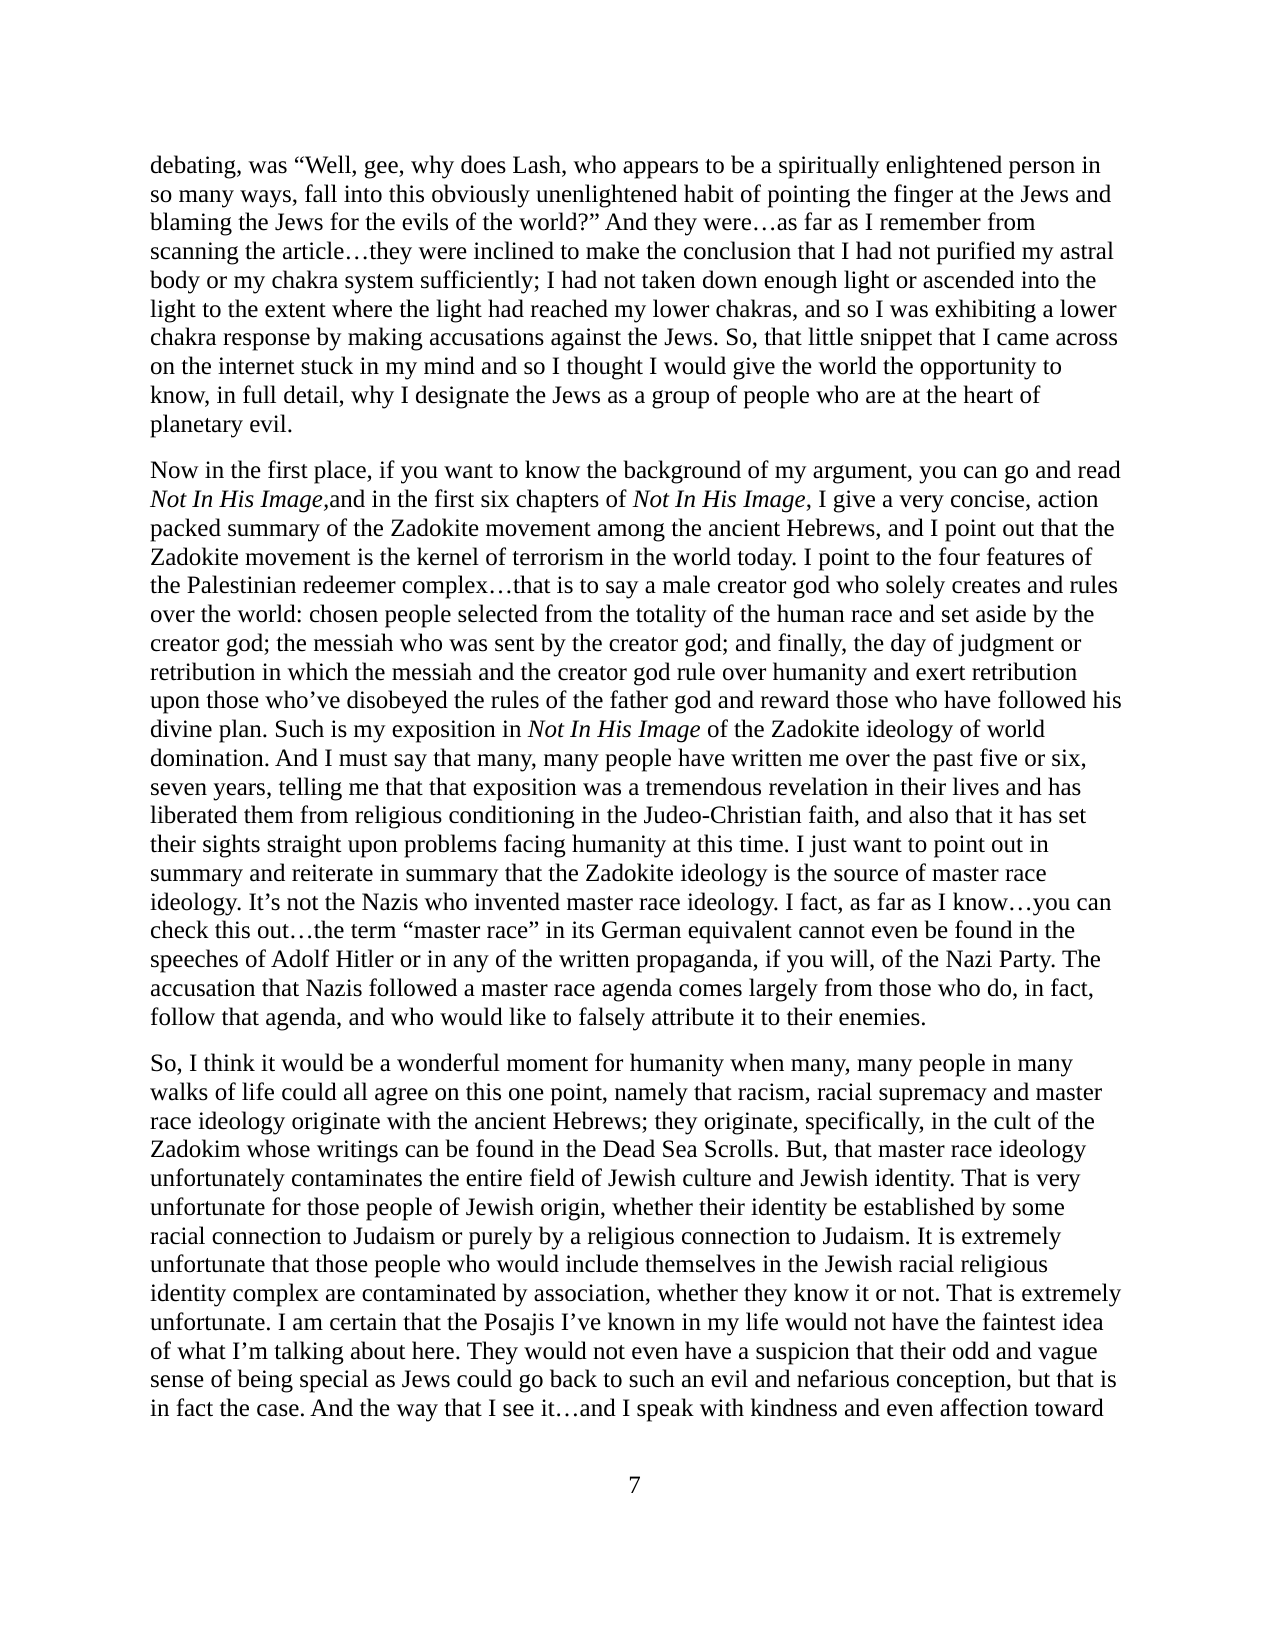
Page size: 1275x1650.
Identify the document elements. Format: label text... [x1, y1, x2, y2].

text So, I think it would be a wonderful moment for humanity when many, many people in many walks of life could all agree on this one point, namely that racism, racial supremacy and master race ideology originate with the ancient Hebrews; they originate, specifically, in the cult of the Zadokim whose writings can be found in the Dead Sea Scrolls. But, that master race ideology unfortunately contaminates the entire field of Jewish culture and Jewish identity. That is very unfortunate for those people of Jewish origin, whether their identity be established by some racial connection to Judaism or purely by a religious connection to Judaism. It is extremely unfortunate that those people who would include themselves in the Jewish racial religious identity complex are contaminated by association, whether they know it or not. That is extremely unfortunate. I am certain that the Posajis I’ve known in my life would not have the faintest idea of what I’m talking about here. They would not even have a suspicion that their odd and vague sense of being special as Jews could go back to such an evil and nefarious conception, but that is in fact the case. And the way that I see it…and I speak with kindness and even affection toward [150, 1048, 1125, 1422]
text debating, was “Well, gee, why does Lash, who appears to be a spiritually enlightened person in so many ways, fall into this obviously unenlightened habit of pointing the finger at the Jews and blaming the Jews for the evils of the world?” And they were…as far as I remember from scanning the article…they were inclined to make the conclusion that I had not purified my astral body or my chakra system sufficiently; I had not taken down enough light or ascended into the light to the extent where the light had reached my lower chakras, and so I was exhibiting a lower chakra response by making accusations against the Jews. So, that little snippet that I came across on the internet stuck in my mind and so I thought I would give the world the opportunity to know, in full detail, why I designate the Jews as a group of people who are at the heart of planetary evil. [150, 150, 1125, 437]
text Now in the first place, if you want to know the background of my argument, you can go and read Not In His Image,and in the first six chapters of Not In His Image, I give a very concise, action packed summary of the Zadokite movement among the ancient Hebrews, and I point out that the Zadokite movement is the kernel of terrorism in the world today. I point to the four features of the Palestinian redeemer complex…that is to say a male creator god who solely creates and rules over the world: chosen people selected from the totality of the human race and set aside by the creator god; the messiah who was sent by the creator god; and finally, the day of judgment or retribution in which the messiah and the creator god rule over humanity and exert retribution upon those who’ve disobeyed the rules of the father god and reward those who have followed his divine plan. Such is my exposition in Not In His Image of the Zadokite ideology of world domination. And I must say that many, many people have written me over the past five or six, seven years, telling me that that exposition was a tremendous revelation in their lives and has liberated them from religious conditioning in the Judeo-Christian faith, and also that it has set their sights straight upon problems facing humanity at this time. I just want to point out in summary and reiterate in summary that the Zadokite ideology is the source of master race ideology. It’s not the Nazis who invented master race ideology. I fact, as far as I know…you can check this out…the term “master race” in its German equivalent cannot even be found in the speeches of Adolf Hitler or in any of the written propaganda, if you will, of the Nazi Party. The accusation that Nazis followed a master race agenda comes largely from those who do, in fact, follow that agenda, and who would like to falsely attribute it to their enemies. [150, 455, 1125, 1030]
